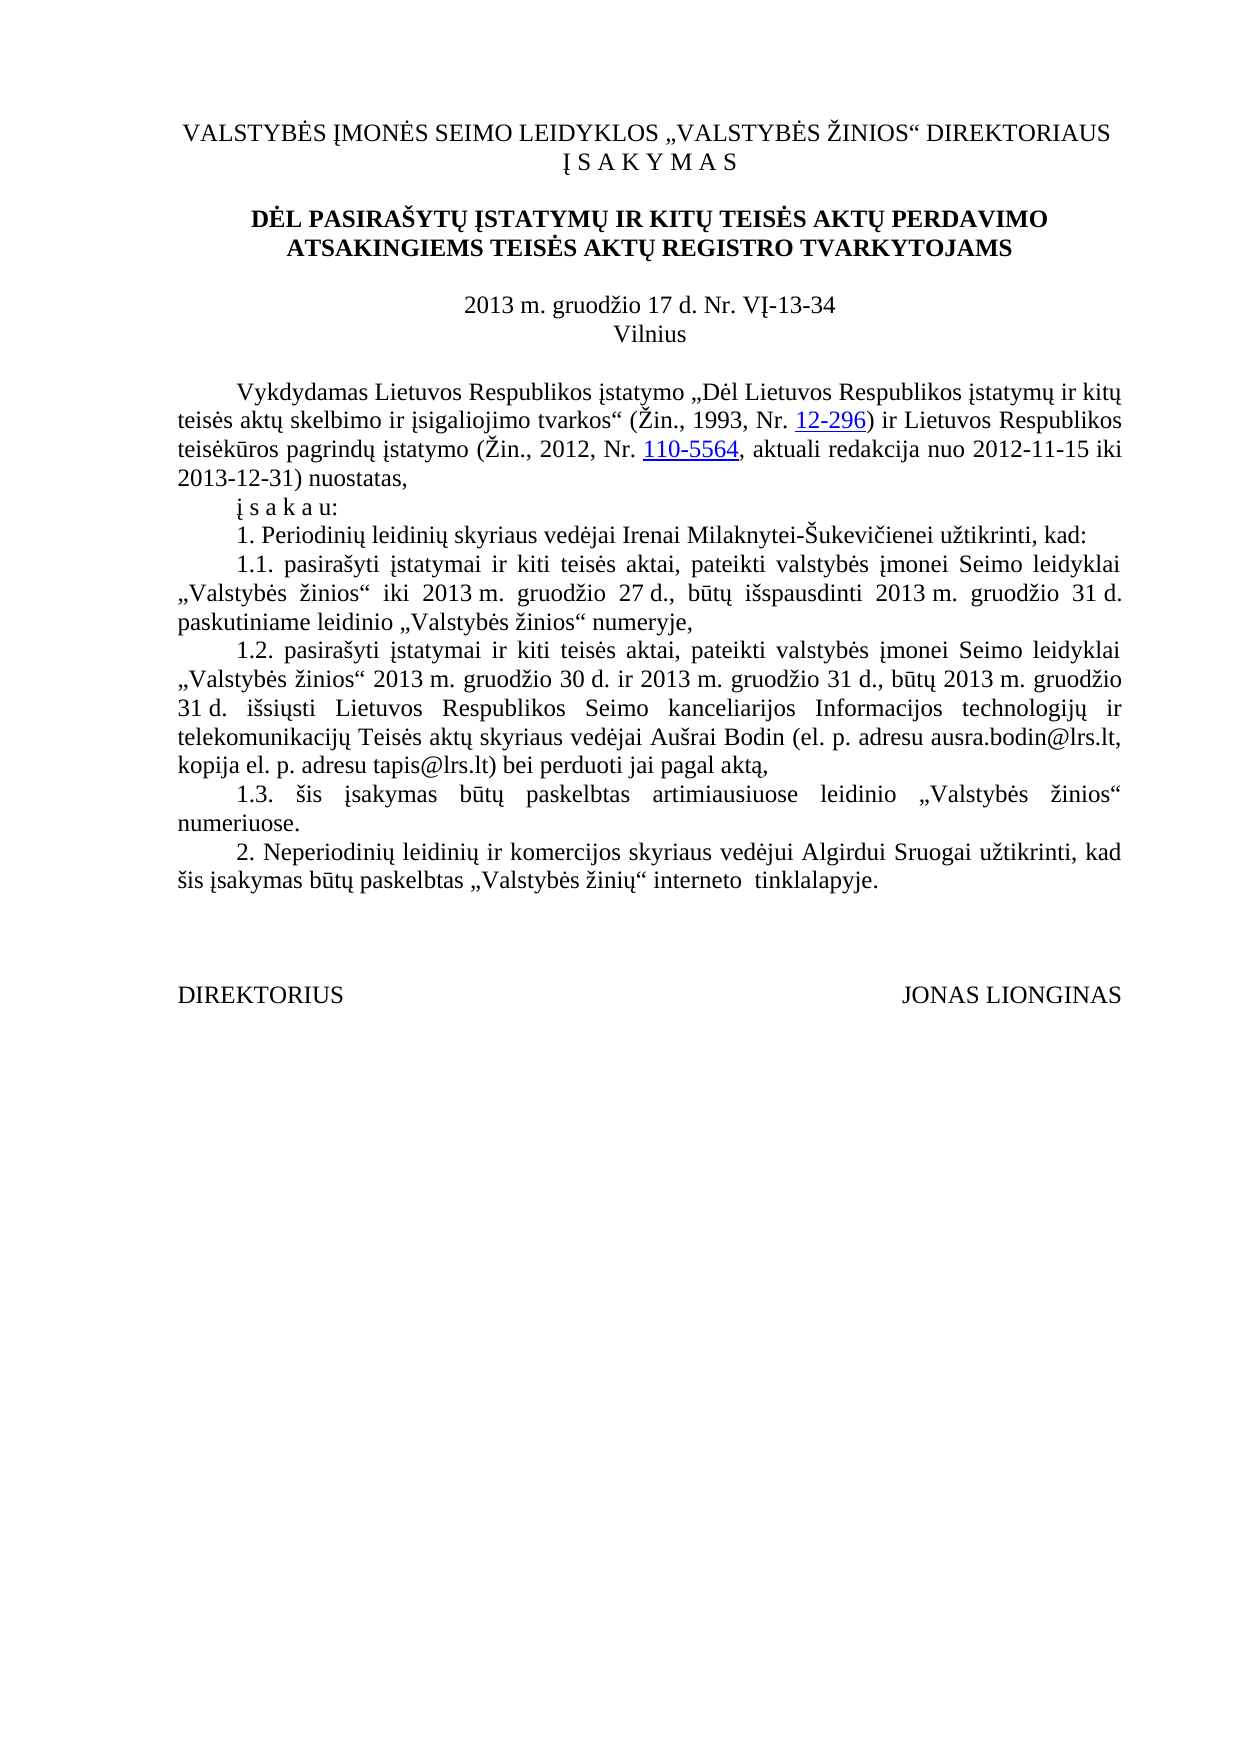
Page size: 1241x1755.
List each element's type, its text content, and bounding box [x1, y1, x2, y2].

text DĖL PASIRAŠYTŲ ĮSTATYMŲ IR KITŲ TEISĖS AKTŲ PERDAVIMO ATSAKINGIEMS TEISĖS AKTŲ REGISTRO TVARKYTOJAMS [177, 204, 1122, 262]
text 1.2. pasirašyti įstatymai ir kiti teisės aktai, pateikti valstybės įmonei Seimo leidyklai „Valstybės žinios“ 2013 m. gruodžio 30 d. ir 2013 m. gruodžio 31 d., būtų 2013 m. gruodžio 31 d. išsiųsti Lietuvos Respublikos Seimo kanceliarijos Informacijos technologijų ir telekomunikacijų Teisės aktų skyriaus vedėjai Aušrai Bodin (el. p. adresu ausra.bodin@lrs.lt, kopija el. p. adresu tapis@lrs.lt) bei perduoti jai pagal aktą, [177, 636, 1122, 779]
text Vykdydamas Lietuvos Respublikos įstatymo „Dėl Lietuvos Respublikos įstatymų ir kitų teisės aktų skelbimo ir įsigaliojimo tvarkos“ (Žin., 1993, Nr. 12-296) ir Lietuvos Respublikos teisėkūros pagrindų įstatymo (Žin., 2012, Nr. 110-5564, aktuali redakcija nuo 2012-11-15 iki 2013-12-31) nuostatas, [177, 377, 1122, 492]
text Vilnius [177, 319, 1122, 348]
text į s a k a u: [177, 492, 1122, 521]
text 1. Periodinių leidinių skyriaus vedėjai Irenai Milaknytei-Šukevičienei užtikrinti, kad: [177, 521, 1122, 549]
text 2. Neperiodinių leidinių ir komercijos skyriaus vedėjui Algirdui Sruogai užtikrinti, kad šis įsakymas būtų paskelbtas „Valstybės žinių“ interneto tinklalapyje. [177, 837, 1122, 894]
text Į S A K Y M A S [177, 147, 1122, 176]
text 1.3. šis įsakymas būtų paskelbtas artimiausiuose leidinio „Valstybės žinios“ numeriuose. [177, 779, 1122, 837]
text 2013 m. gruodžio 17 d. Nr. VĮ-13-34 [177, 291, 1122, 319]
text 1.1. pasirašyti įstatymai ir kiti teisės aktai, pateikti valstybės įmonei Seimo leidyklai „Valstybės žinios“ iki 2013 m. gruodžio 27 d., būtų išspausdinti 2013 m. gruodžio 31 d. paskutiniame leidinio „Valstybės žinios“ numeryje, [177, 549, 1122, 636]
text VALSTYBĖS ĮMONĖS SEIMO LEIDYKLOS „VALSTYBĖS ŽINIOS“ DIREKTORIAUS [177, 118, 1122, 147]
text Direktorius Jonas Lionginas [177, 981, 1122, 1009]
